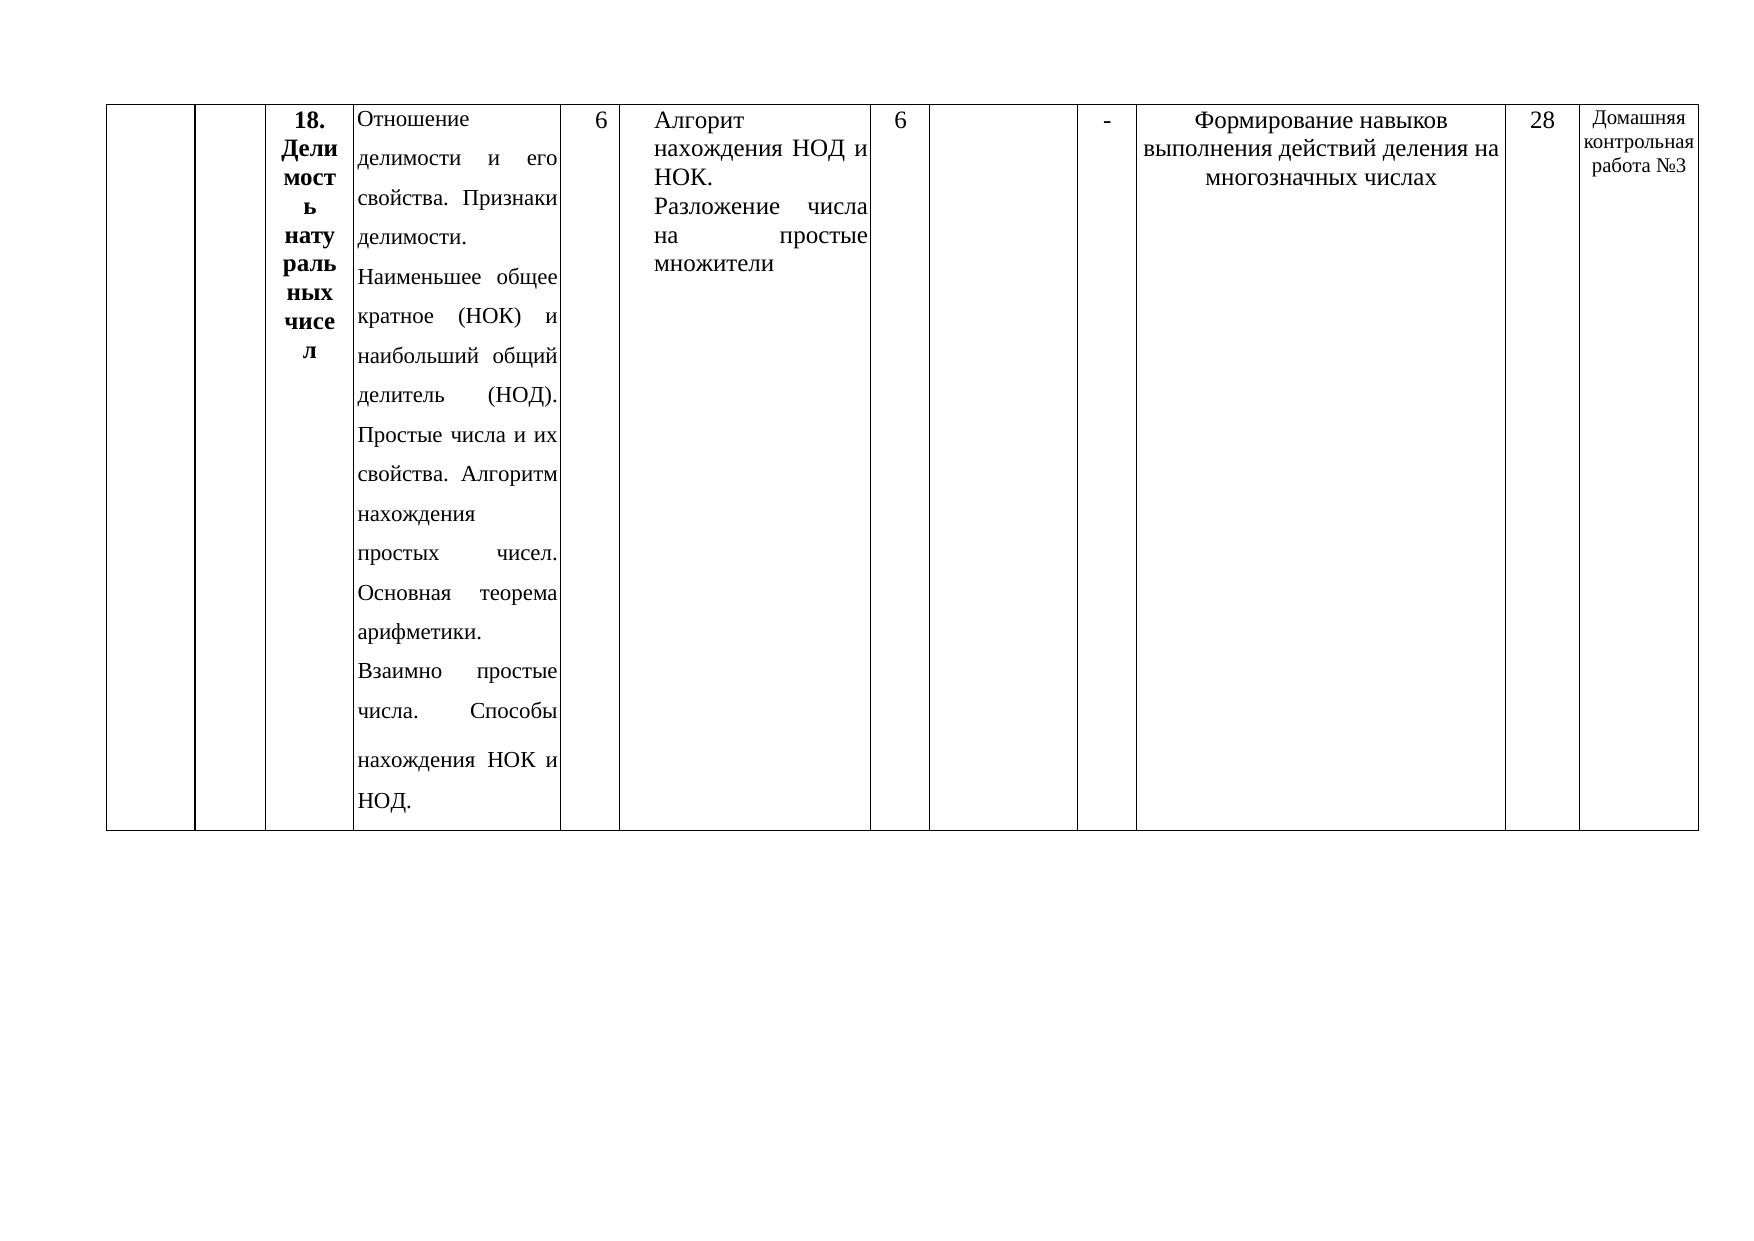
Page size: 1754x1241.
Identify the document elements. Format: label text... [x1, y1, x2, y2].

table_cell 6 [561, 105, 619, 830]
table_cell [196, 105, 265, 830]
table_cell - [1078, 105, 1136, 830]
table_cell Формирование навыков выполнения действий деления на многозначных числах [1137, 105, 1505, 830]
table_cell Домашняя контрольная работа №3 [1580, 105, 1698, 830]
table_cell Отношение делимости и его свойства. Признаки делимости. Наименьшее общее кратное (НОК) и наибольший общий делитель (НОД). Простые числа и их свойства. Алгоритм нахождения простых чисел. Основная теорема арифметики. Взаимно простые числа. Способы нахождения НОК и НОД. [354, 105, 560, 830]
table_cell 28 [1506, 105, 1579, 830]
table_cell [107, 105, 194, 830]
table_cell 18. Делимость натуральных чисел [266, 105, 353, 830]
table_cell [930, 105, 1077, 830]
table_cell 6 [871, 105, 929, 830]
table_cell Алгорит нахождения НОД и НОК. Разложение числа на простые множители [620, 105, 870, 830]
